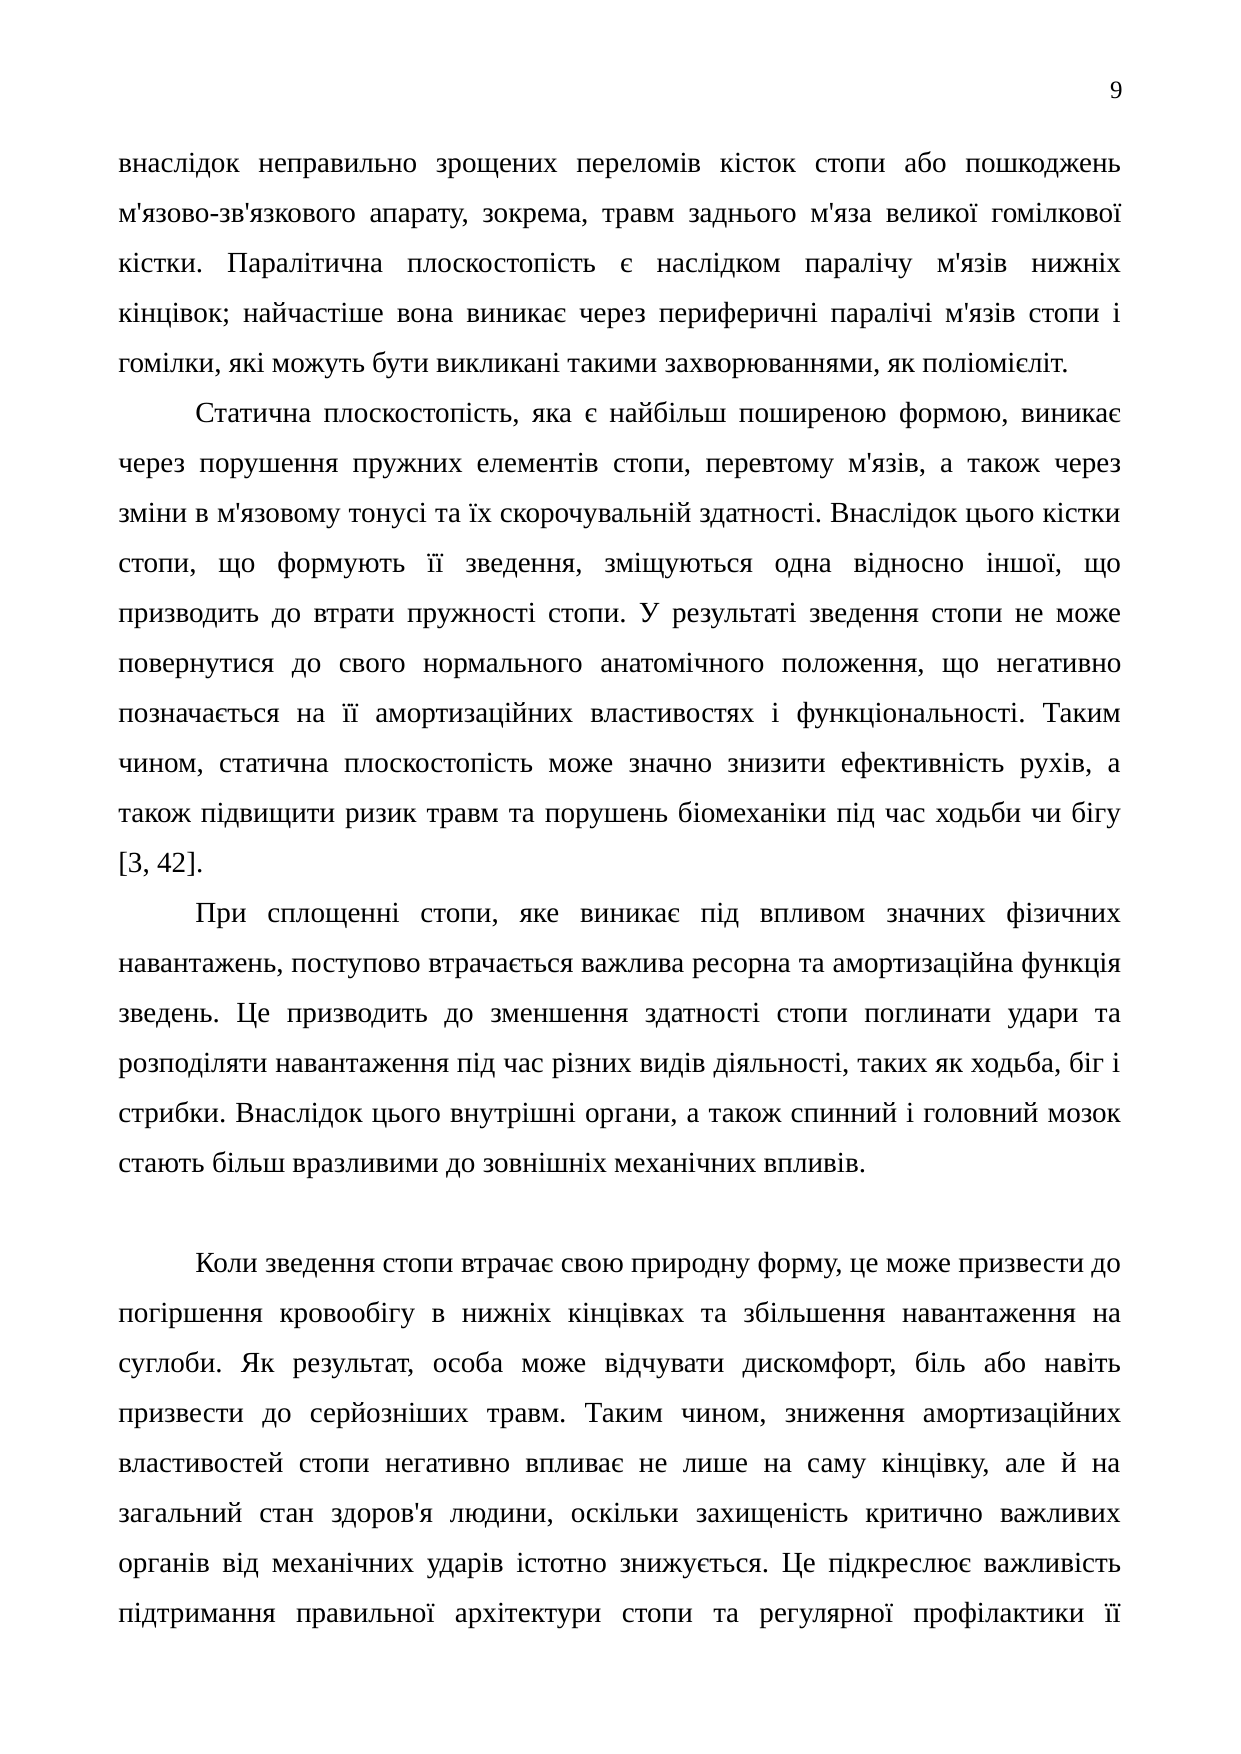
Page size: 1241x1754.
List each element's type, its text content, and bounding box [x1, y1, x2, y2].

text Статична плоскостопість, яка є найбільш поширеною формою, виникає через порушення пружних елементів стопи, перевтому м'язів, а також через зміни в м'язовому тонусі та їх скорочувальній здатності. Внаслідок цього кістки стопи, що формують її зведення, зміщуються одна відносно іншої, що призводить до втрати пружності стопи. У результаті зведення стопи не може повернутися до свого нормального анатомічного положення, що негативно позначається на її амортизаційних властивостях і функціональності. Таким чином, статична плоскостопість може значно знизити ефективність рухів, а також підвищити ризик травм та порушень біомеханіки під час ходьби чи бігу [3, 42]. [118, 382, 1122, 882]
text Коли зведення стопи втрачає свою природну форму, це може призвести до погіршення кровообігу в нижніх кінцівках та збільшення навантаження на суглоби. Як результат, особа може відчувати дискомфорт, біль або навіть призвести до серйозніших травм. Таким чином, зниження амортизаційних властивостей стопи негативно впливає не лише на саму кінцівку, але й на загальний стан здоров'я людини, оскільки захищеність критично важливих органів від механічних ударів істотно знижується. Це підкреслює важливість підтримання правильної архітектури стопи та регулярної профілактики її [118, 1232, 1122, 1632]
text При сплощенні стопи, яке виникає під впливом значних фізичних навантажень, поступово втрачається важлива ресорна та амортизаційна функція зведень. Це призводить до зменшення здатності стопи поглинати удари та розподіляти навантаження під час різних видів діяльності, таких як ходьба, біг і стрибки. Внаслідок цього внутрішні органи, а також спинний і головний мозок стають більш вразливими до зовнішніх механічних впливів. [118, 882, 1122, 1182]
text внаслідок неправильно зрощених переломів кісток стопи або пошкоджень м'язово-зв'язкового апарату, зокрема, травм заднього м'яза великої гомілкової кістки. Паралітична плоскостопість є наслідком паралічу м'язів нижніх кінцівок; найчастіше вона виникає через периферичні паралічі м'язів стопи і гомілки, які можуть бути викликані такими захворюваннями, як поліомієліт. [118, 132, 1122, 382]
